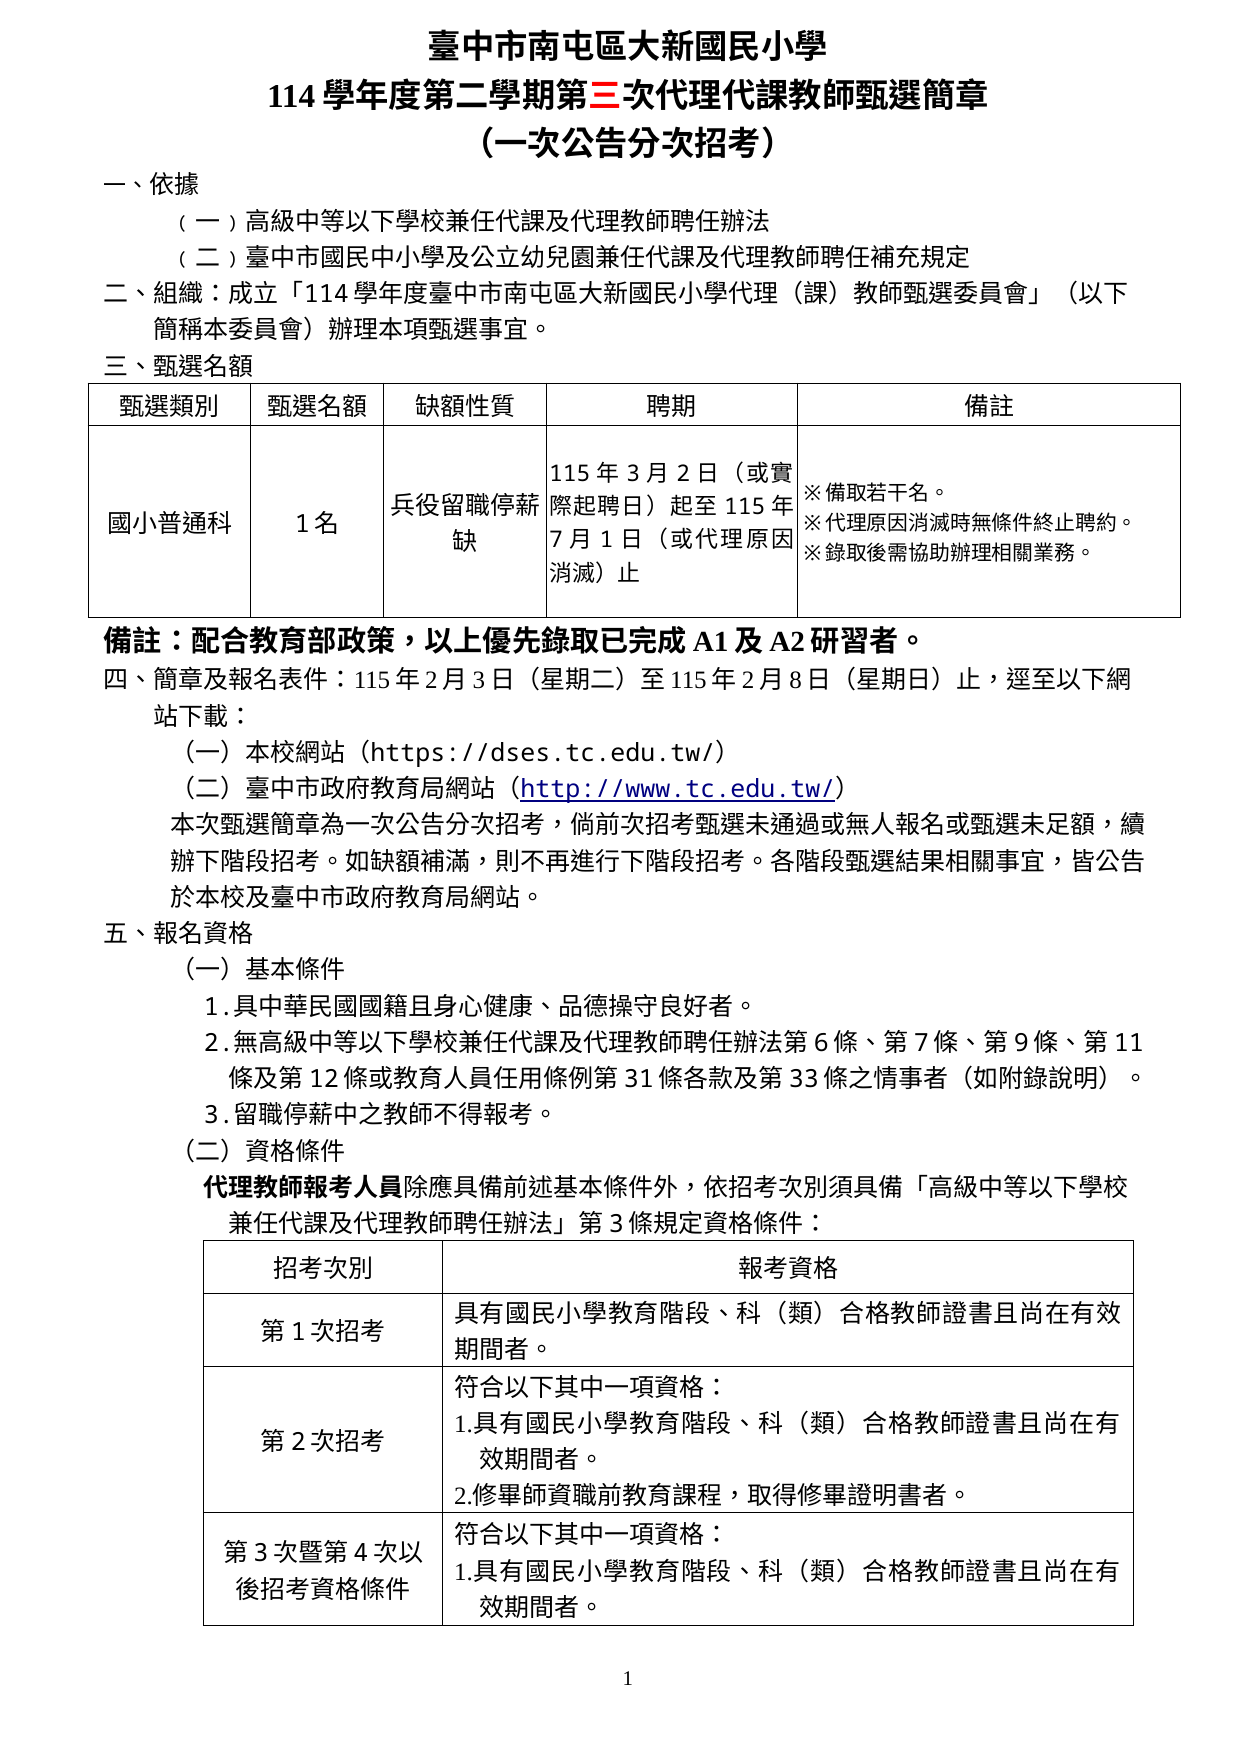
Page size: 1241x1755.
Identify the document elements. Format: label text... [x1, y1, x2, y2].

text 備註：配合教育部政策，以上優先錄取已完成A1及A2研習者。 [103, 618, 1152, 660]
table_cell 符合以下其中一項資格： 1.具有國民小學教育階段、科（類）合格教師證書且尚在有效期間者。 2.修畢師資職前教育課程，取得修畢證明書者。 [443, 1367, 1133, 1512]
text 三、甄選名額 [103, 346, 1152, 382]
text 本次甄選簡章為一次公告分次招考，倘前次招考甄選未通過或無人報名或甄選未足額，續辦下階段招考。如缺額補滿，則不再進行下階段招考。各階段甄選結果相關事宜，皆公告於本校及臺中市政府教育局網站。 [170, 805, 1152, 914]
text 2.無高級中等以下學校兼任代課及代理教師聘任辦法第6條、第7條、第9條、第11條及第12條或教育人員任用條例第31條各款及第33條之情事者（如附錄說明）。 [203, 1022, 1152, 1095]
text 1.具中華民國國籍且身心健康、品德操守良好者。 [203, 986, 1152, 1022]
table_cell 第1次招考 [204, 1294, 442, 1366]
text 四、簡章及報名表件：115年2月3日（星期二）至115年2月8日（星期日）止，逕至以下網站下載： [103, 660, 1152, 732]
table_cell 具有國民小學教育階段、科（類）合格教師證書且尚在有效期間者。 [443, 1294, 1133, 1366]
table_header 甄選名額 [251, 384, 383, 425]
table_cell 1名 [251, 426, 383, 617]
text （一）本校網站（https://dses.tc.edu.tw/） [170, 732, 1152, 769]
text （一）基本條件 [170, 950, 1152, 986]
table_cell 115年3月2日（或實際起聘日）起至115年7月1日（或代理原因消滅）止 [547, 426, 797, 617]
table_cell ※備取若干名。 ※代理原因消滅時無條件終止聘約。 ※錄取後需協助辦理相關業務。 [798, 426, 1180, 617]
text 代理教師報考人員除應具備前述基本條件外，依招考次別須具備「高級中等以下學校兼任代課及代理教師聘任辦法」第3條規定資格條件： [203, 1167, 1152, 1240]
table_header 報考資格 [443, 1241, 1133, 1292]
text 二、組織：成立「114學年度臺中市南屯區大新國民小學代理（課）教師甄選委員會」（以下簡稱本委員會）辦理本項甄選事宜。 [103, 274, 1152, 346]
table_header 聘期 [547, 384, 797, 425]
text 3.留職停薪中之教師不得報考。 [203, 1095, 1152, 1131]
table_header 甄選類別 [89, 384, 250, 425]
text 臺中市南屯區大新國民小學 [103, 20, 1152, 68]
text ﹙二﹚臺中市國民中小學及公立幼兒園兼任代課及代理教師聘任補充規定 [170, 237, 1152, 274]
table_header 備註 [798, 384, 1180, 425]
table_cell 兵役留職停薪缺 [384, 426, 546, 617]
table_cell 國小普通科 [89, 426, 250, 617]
text ﹙一﹚高級中等以下學校兼任代課及代理教師聘任辦法 [170, 201, 1152, 237]
text （二）臺中市政府教育局網站（http://www.tc.edu.tw/） [170, 769, 1152, 805]
text 五、報名資格 [103, 914, 1152, 950]
text （一次公告分次招考） [103, 117, 1152, 165]
table_cell 第2次招考 [204, 1367, 442, 1512]
text （二）資格條件 [170, 1131, 1152, 1167]
table_cell 第3次暨第4次以後招考資格條件 [204, 1513, 442, 1625]
table_header 缺額性質 [384, 384, 546, 425]
table_cell 符合以下其中一項資格： 1.具有國民小學教育階段、科（類）合格教師證書且尚在有效期間者。 [443, 1513, 1133, 1625]
table_header 招考次別 [204, 1241, 442, 1292]
text 114學年度第二學期第三次代理代課教師甄選簡章 [103, 68, 1152, 117]
text 一、依據 [103, 165, 1152, 201]
